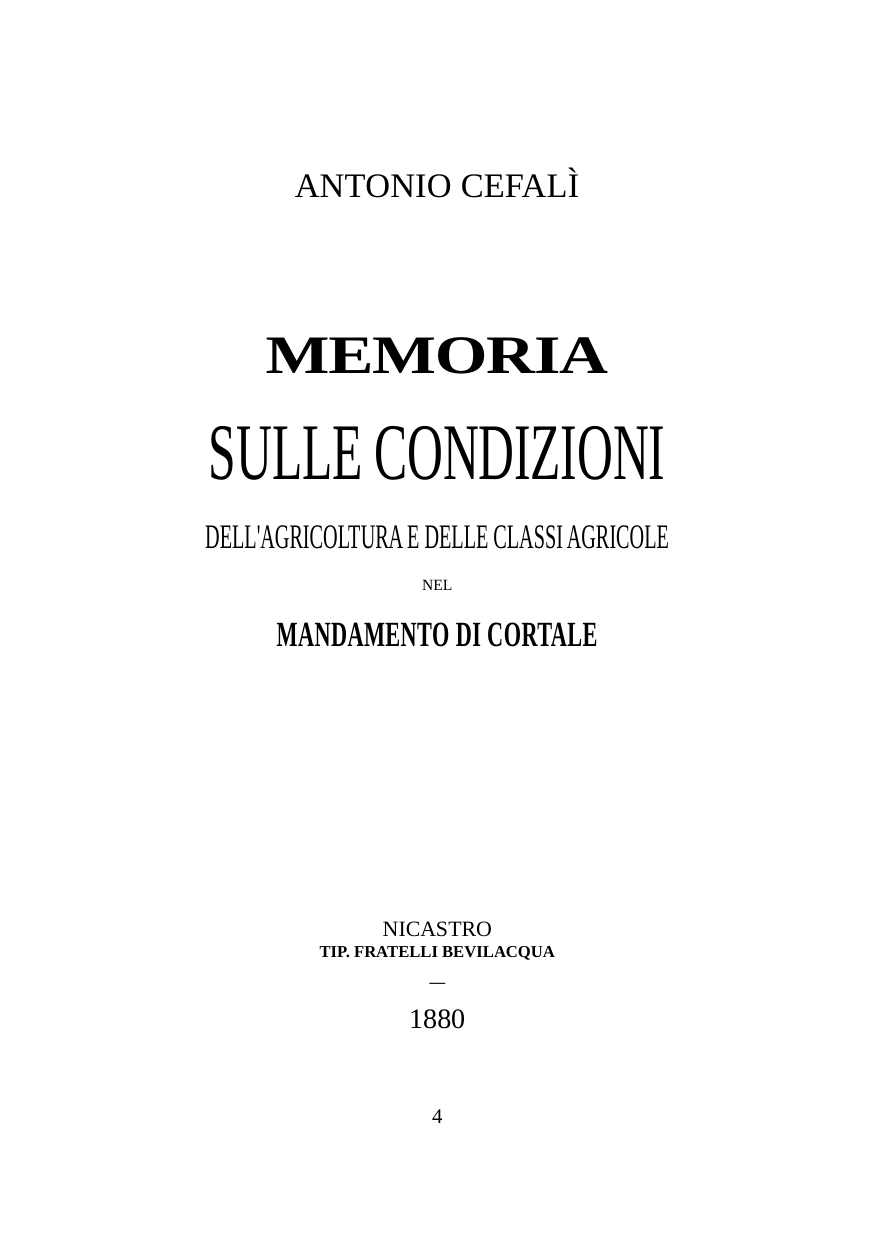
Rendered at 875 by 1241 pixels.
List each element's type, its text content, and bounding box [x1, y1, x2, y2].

text ― [106, 973, 768, 991]
text MANDAMENTO DI CORTALE [106, 613, 768, 654]
text TIP. FRATELLI BEVILACQUA [106, 942, 768, 961]
text MEMORIA [106, 323, 768, 385]
text 1880 [106, 1002, 768, 1035]
text NEL [106, 575, 768, 593]
text ANTONIO CEFALÌ [106, 165, 768, 205]
text NICASTRO [106, 916, 768, 942]
text DELL'AGRICOLTURA E DELLE CLASSI AGRICOLE [106, 516, 768, 556]
text SULLE CONDIZIONI [106, 405, 768, 497]
